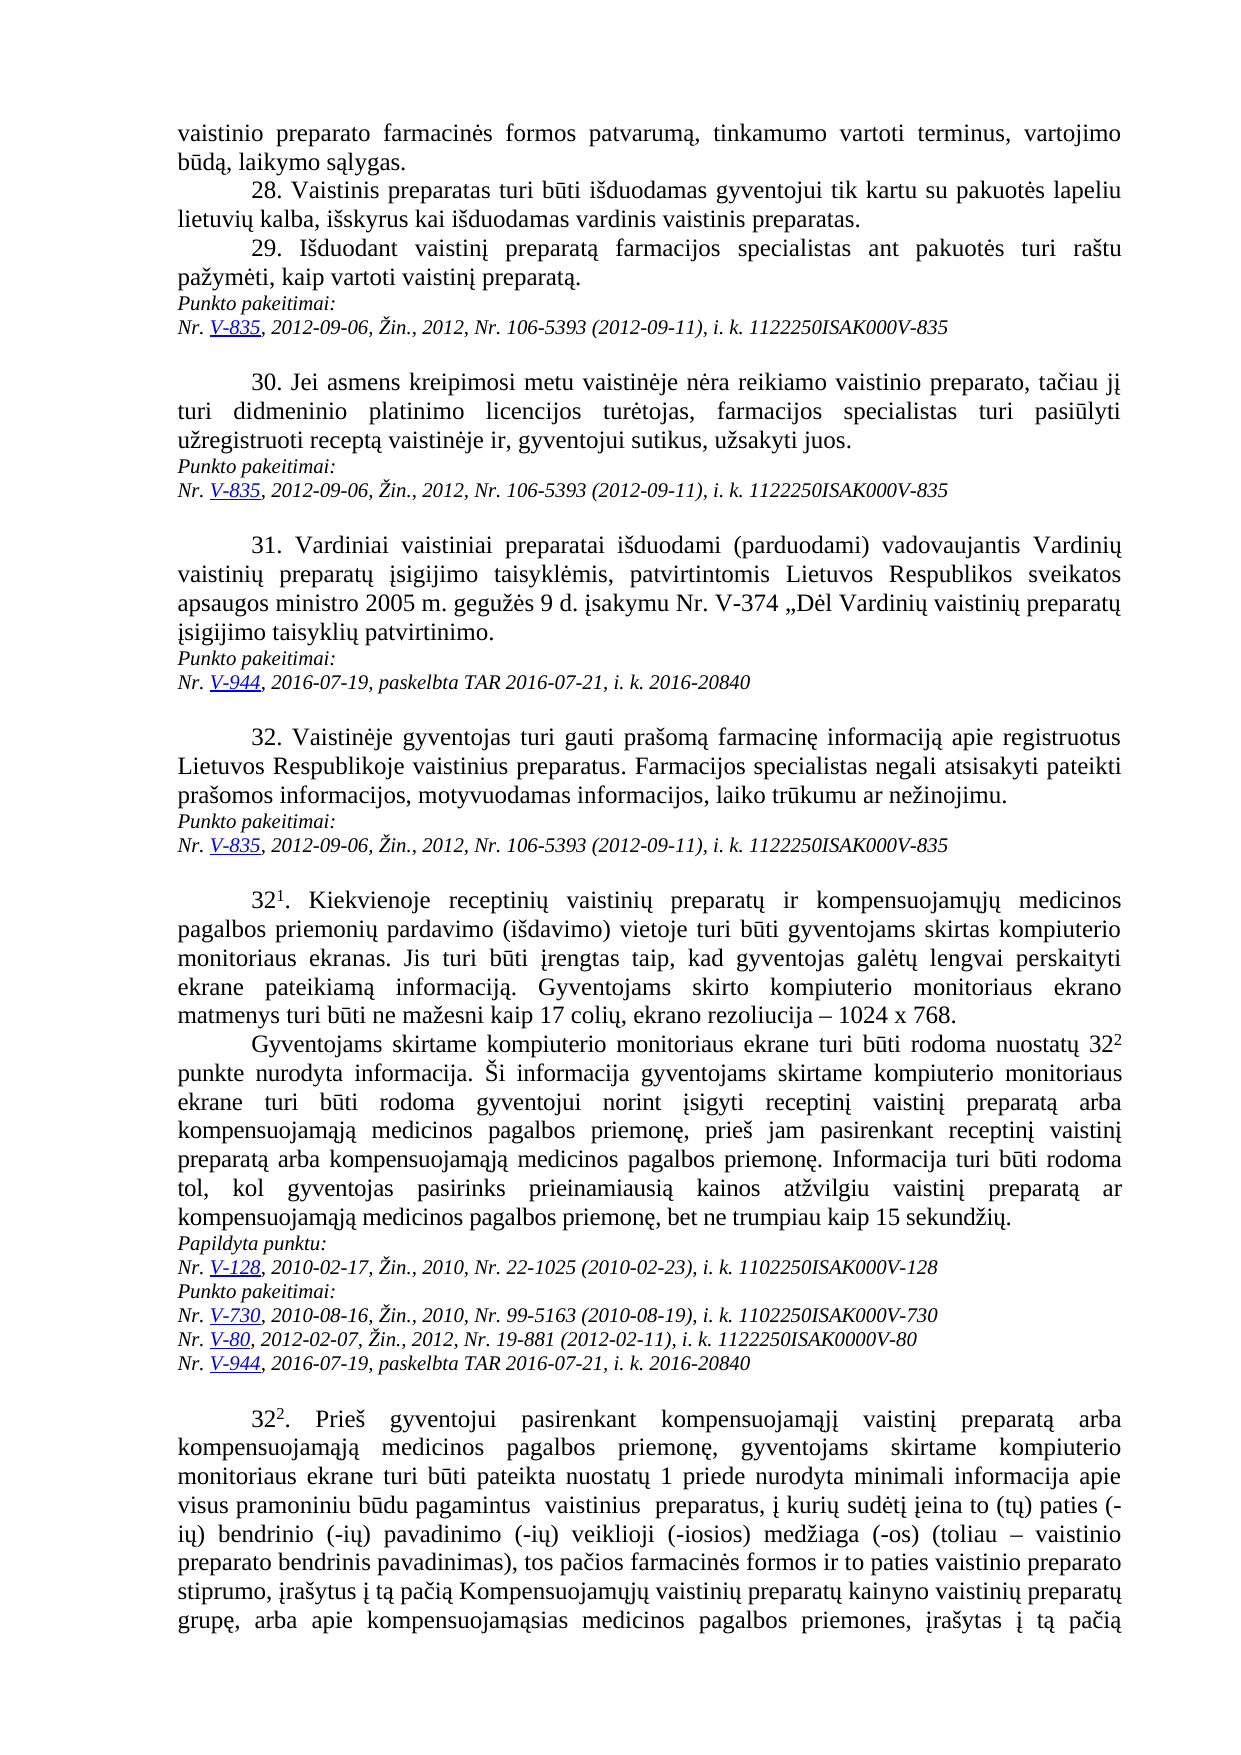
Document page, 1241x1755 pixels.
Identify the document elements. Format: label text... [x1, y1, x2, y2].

text Nr. V-944, 2016-07-19, paskelbta TAR 2016-07-21, i. k. 2016-20840 [177, 670, 1122, 694]
text Punkto pakeitimai: [177, 646, 1122, 670]
text Nr. V-730, 2010-08-16, Žin., 2010, Nr. 99-5163 (2010-08-19), i. k. 1102250ISAK000V-730 [177, 1303, 1122, 1327]
text 32. Vaistinėje gyventojas turi gauti prašomą farmacinę informaciją apie registruotus Lietuvos Respublikoje vaistinius preparatus. Farmacijos specialistas negali atsisakyti pateikti prašomos informacijos, motyvuodamas informacijos, laiko trūkumu ar nežinojimu. [177, 722, 1122, 809]
text Punkto pakeitimai: [177, 454, 1122, 478]
text 29. Išduodant vaistinį preparatą farmacijos specialistas ant pakuotės turi raštu pažymėti, kaip vartoti vaistinį preparatą. [177, 233, 1122, 291]
text Punkto pakeitimai: [177, 809, 1122, 833]
text 28. Vaistinis preparatas turi būti išduodamas gyventojui tik kartu su pakuotės lapeliu lietuvių kalba, išskyrus kai išduodamas vardinis vaistinis preparatas. [177, 176, 1122, 233]
text 322. Prieš gyventojui pasirenkant kompensuojamąjį vaistinį preparatą arba kompensuojamąją medicinos pagalbos priemonę, gyventojams skirtame kompiuterio monitoriaus ekrane turi būti pateikta nuostatų 1 priede nurodyta minimali informacija apie visus pramoniniu būdu pagamintus vaistinius preparatus, į kurių sudėtį įeina to (tų) paties (-ių) bendrinio (-ių) pavadinimo (-ių) veiklioji (-iosios) medžiaga (-os) (toliau – vaistinio preparato bendrinis pavadinimas), tos pačios farmacinės formos ir to paties vaistinio preparato stiprumo, įrašytus į tą pačią Kompensuojamųjų vaistinių preparatų kainyno vaistinių preparatų grupę, arba apie kompensuojamąsias medicinos pagalbos priemones, įrašytas į tą pačią [177, 1404, 1122, 1634]
text Nr. V-128, 2010-02-17, Žin., 2010, Nr. 22-1025 (2010-02-23), i. k. 1102250ISAK000V-128 [177, 1255, 1122, 1279]
text Nr. V-835, 2012-09-06, Žin., 2012, Nr. 106-5393 (2012-09-11), i. k. 1122250ISAK000V-835 [177, 833, 1122, 857]
text 31. Vardiniai vaistiniai preparatai išduodami (parduodami) vadovaujantis Vardinių vaistinių preparatų įsigijimo taisyklėmis, patvirtintomis Lietuvos Respublikos sveikatos apsaugos ministro 2005 m. gegužės 9 d. įsakymu Nr. V-374 „Dėl Vardinių vaistinių preparatų įsigijimo taisyklių patvirtinimo. [177, 531, 1122, 646]
text 30. Jei asmens kreipimosi metu vaistinėje nėra reikiamo vaistinio preparato, tačiau jį turi didmeninio platinimo licencijos turėtojas, farmacijos specialistas turi pasiūlyti užregistruoti receptą vaistinėje ir, gyventojui sutikus, užsakyti juos. [177, 367, 1122, 454]
text 321. Kiekvienoje receptinių vaistinių preparatų ir kompensuojamųjų medicinos pagalbos priemonių pardavimo (išdavimo) vietoje turi būti gyventojams skirtas kompiuterio monitoriaus ekranas. Jis turi būti įrengtas taip, kad gyventojas galėtų lengvai perskaityti ekrane pateikiamą informaciją. Gyventojams skirto kompiuterio monitoriaus ekrano matmenys turi būti ne mažesni kaip 17 colių, ekrano rezoliucija – 1024 x 768. [177, 886, 1122, 1029]
text Punkto pakeitimai: [177, 291, 1122, 315]
text Papildyta punktu: [177, 1231, 1122, 1255]
text Nr. V-835, 2012-09-06, Žin., 2012, Nr. 106-5393 (2012-09-11), i. k. 1122250ISAK000V-835 [177, 315, 1122, 339]
text Nr. V-835, 2012-09-06, Žin., 2012, Nr. 106-5393 (2012-09-11), i. k. 1122250ISAK000V-835 [177, 478, 1122, 502]
text vaistinio preparato farmacinės formos patvarumą, tinkamumo vartoti terminus, vartojimo būdą, laikymo sąlygas. [177, 118, 1122, 176]
text Gyventojams skirtame kompiuterio monitoriaus ekrane turi būti rodoma nuostatų 322 punkte nurodyta informacija. Ši informacija gyventojams skirtame kompiuterio monitoriaus ekrane turi būti rodoma gyventojui norint įsigyti receptinį vaistinį preparatą arba kompensuojamąją medicinos pagalbos priemonę, prieš jam pasirenkant receptinį vaistinį preparatą arba kompensuojamąją medicinos pagalbos priemonę. Informacija turi būti rodoma tol, kol gyventojas pasirinks prieinamiausią kainos atžvilgiu vaistinį preparatą ar kompensuojamąją medicinos pagalbos priemonę, bet ne trumpiau kaip 15 sekundžių. [177, 1029, 1122, 1231]
text Punkto pakeitimai: [177, 1279, 1122, 1303]
text Nr. V-80, 2012-02-07, Žin., 2012, Nr. 19-881 (2012-02-11), i. k. 1122250ISAK0000V-80 [177, 1327, 1122, 1351]
text Nr. V-944, 2016-07-19, paskelbta TAR 2016-07-21, i. k. 2016-20840 [177, 1351, 1122, 1375]
